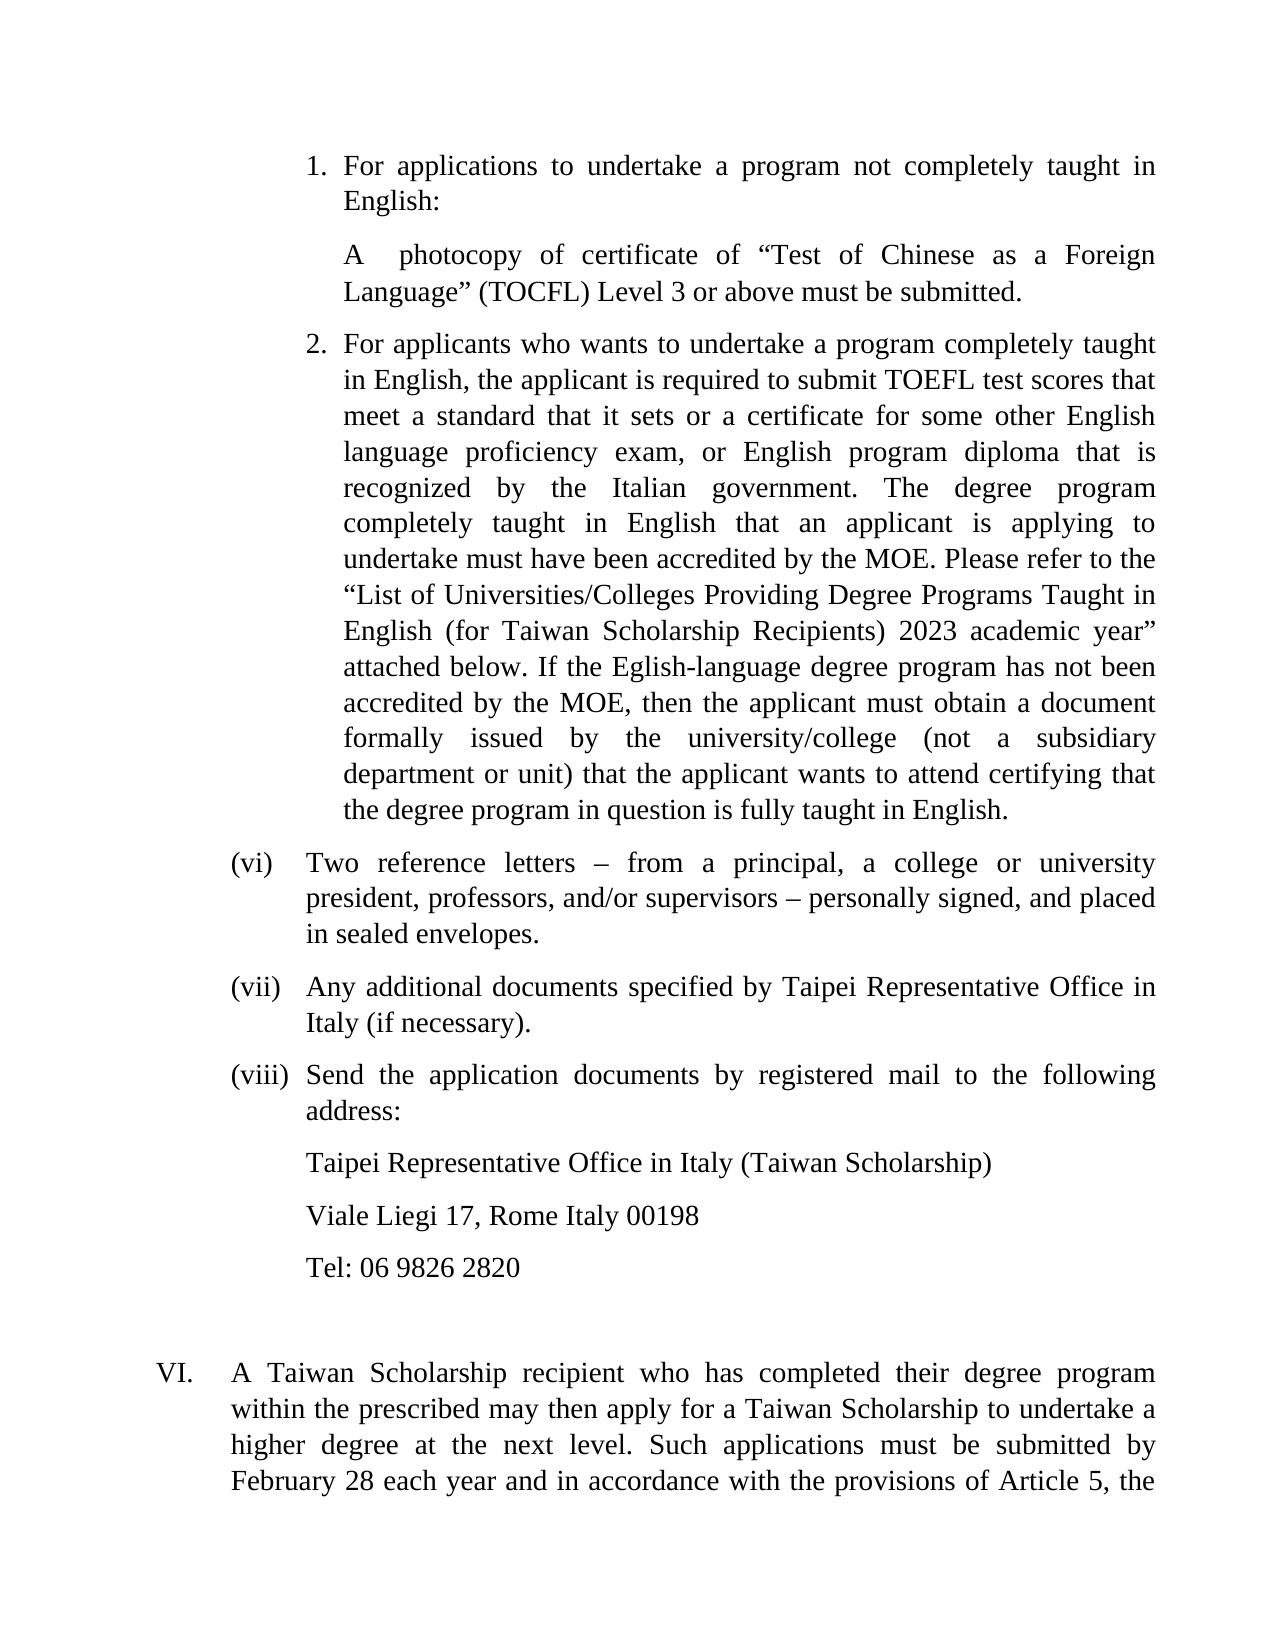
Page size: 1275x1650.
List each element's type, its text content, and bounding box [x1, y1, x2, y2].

text A photocopy of certificate of “Test of Chinese as a Foreign Language” (TOCFL) Level 3 or above must be submitted. [343, 236, 1157, 307]
list For applicants who wants to undertake a program completely taught in English, the applicant is required to submit TOEFL test scores that meet a standard that it sets or a certificate for some other English language proficiency exam, or English program diploma that is recognized by the Italian government. The degree program completely taught in English that an applicant is applying to undertake must have been accredited by the MOE. Please refer to the “List of Universities/Colleges Providing Degree Programs Taught in English (for Taiwan Scholarship Recipients) 2023 academic year” attached below. If the Eglish-language degree program has not been accredited by the MOE, then the applicant must obtain a document formally issued by the university/college (not a subsidiary department or unit) that the applicant wants to attend certifying that the degree program in question is fully taught in English. [306, 326, 1157, 826]
text Viale Liegi 17, Rome Italy 00198 [306, 1198, 1157, 1232]
list A Taiwan Scholarship recipient who has completed their degree program within the prescribed may then apply for a Taiwan Scholarship to undertake a higher degree at the next level. Such applications must be submitted by February 28 each year and in accordance with the provisions of Article 5, the [156, 1356, 1157, 1497]
list Send the application documents by registered mail to the following address: [231, 1057, 1157, 1127]
list Any additional documents specified by Taipei Representative Office in Italy (if necessary). [231, 969, 1157, 1038]
list For applications to undertake a program not completely taught in English: [306, 148, 1157, 217]
text Taipei Representative Office in Italy (Taiwan Scholarship) [306, 1146, 1157, 1179]
text Tel: 06 9826 2820 [306, 1251, 1157, 1284]
list Two reference letters – from a principal, a college or university president, professors, and/or supervisors – personally signed, and placed in sealed envelopes. [231, 845, 1157, 950]
